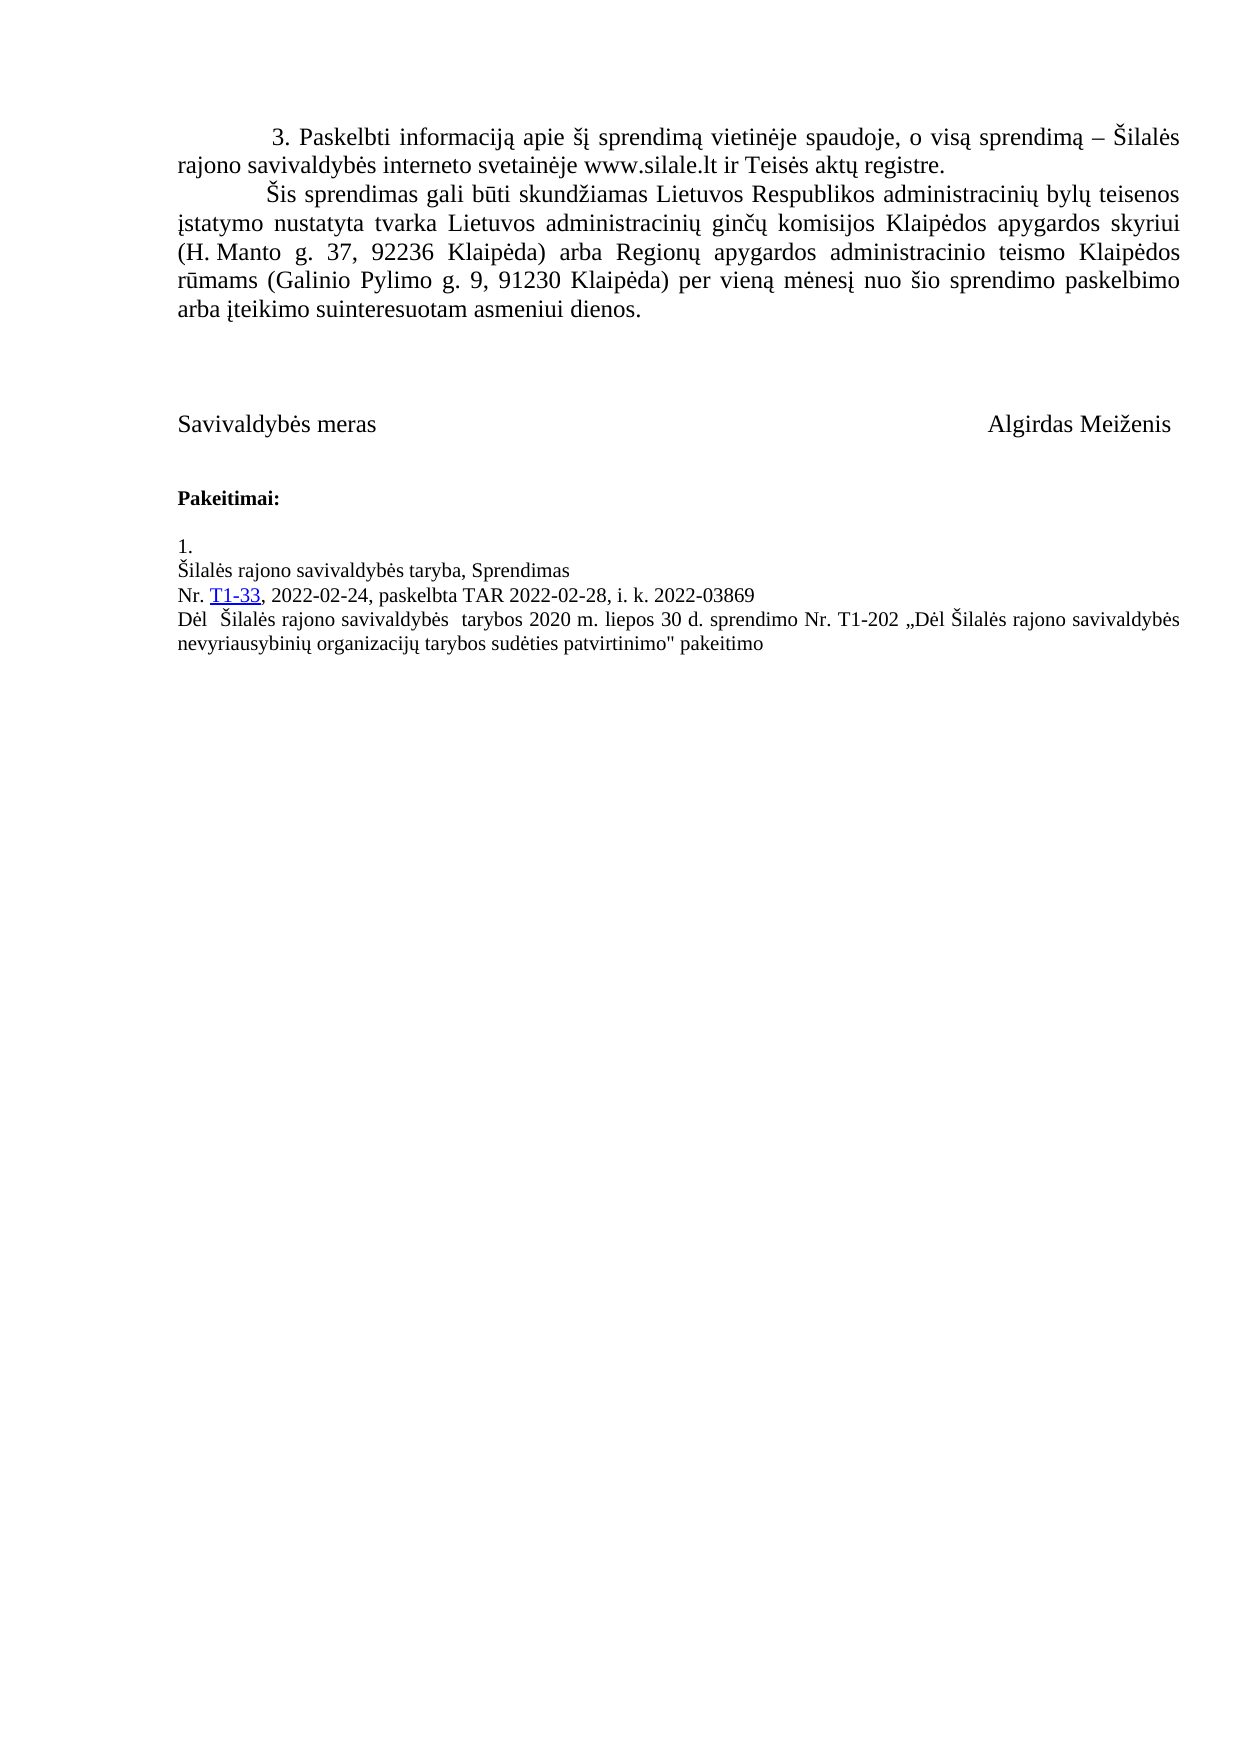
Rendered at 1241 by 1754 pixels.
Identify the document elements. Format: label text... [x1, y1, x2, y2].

text Pakeitimai: [177, 486, 1181, 510]
text 3. Paskelbti informaciją apie šį sprendimą vietinėje spaudoje, o visą sprendimą – Šilalės rajono savivaldybės interneto svetainėje www.silale.lt ir Teisės aktų registre. [177, 122, 1181, 179]
text Nr. T1-33, 2022-02-24, paskelbta TAR 2022-02-28, i. k. 2022-03869 [177, 582, 1181, 607]
text Dėl Šilalės rajono savivaldybės tarybos 2020 m. liepos 30 d. sprendimo Nr. T1-202 „Dėl Šilalės rajono savivaldybės nevyriausybinių organizacijų tarybos sudėties patvirtinimo" pakeitimo [177, 607, 1181, 655]
text Šilalės rajono savivaldybės taryba, Sprendimas [177, 558, 1181, 582]
text 1. [177, 534, 1181, 558]
text Savivaldybės meras Algirdas Meiženis [177, 409, 1181, 438]
text Šis sprendimas gali būti skundžiamas Lietuvos Respublikos administracinių bylų teisenos įstatymo nustatyta tvarka Lietuvos administracinių ginčų komisijos Klaipėdos apygardos skyriui (H. Manto g. 37, 92236 Klaipėda) arba Regionų apygardos administracinio teismo Klaipėdos rūmams (Galinio Pylimo g. 9, 91230 Klaipėda) per vieną mėnesį nuo šio sprendimo paskelbimo arba įteikimo suinteresuotam asmeniui dienos. [177, 179, 1181, 323]
